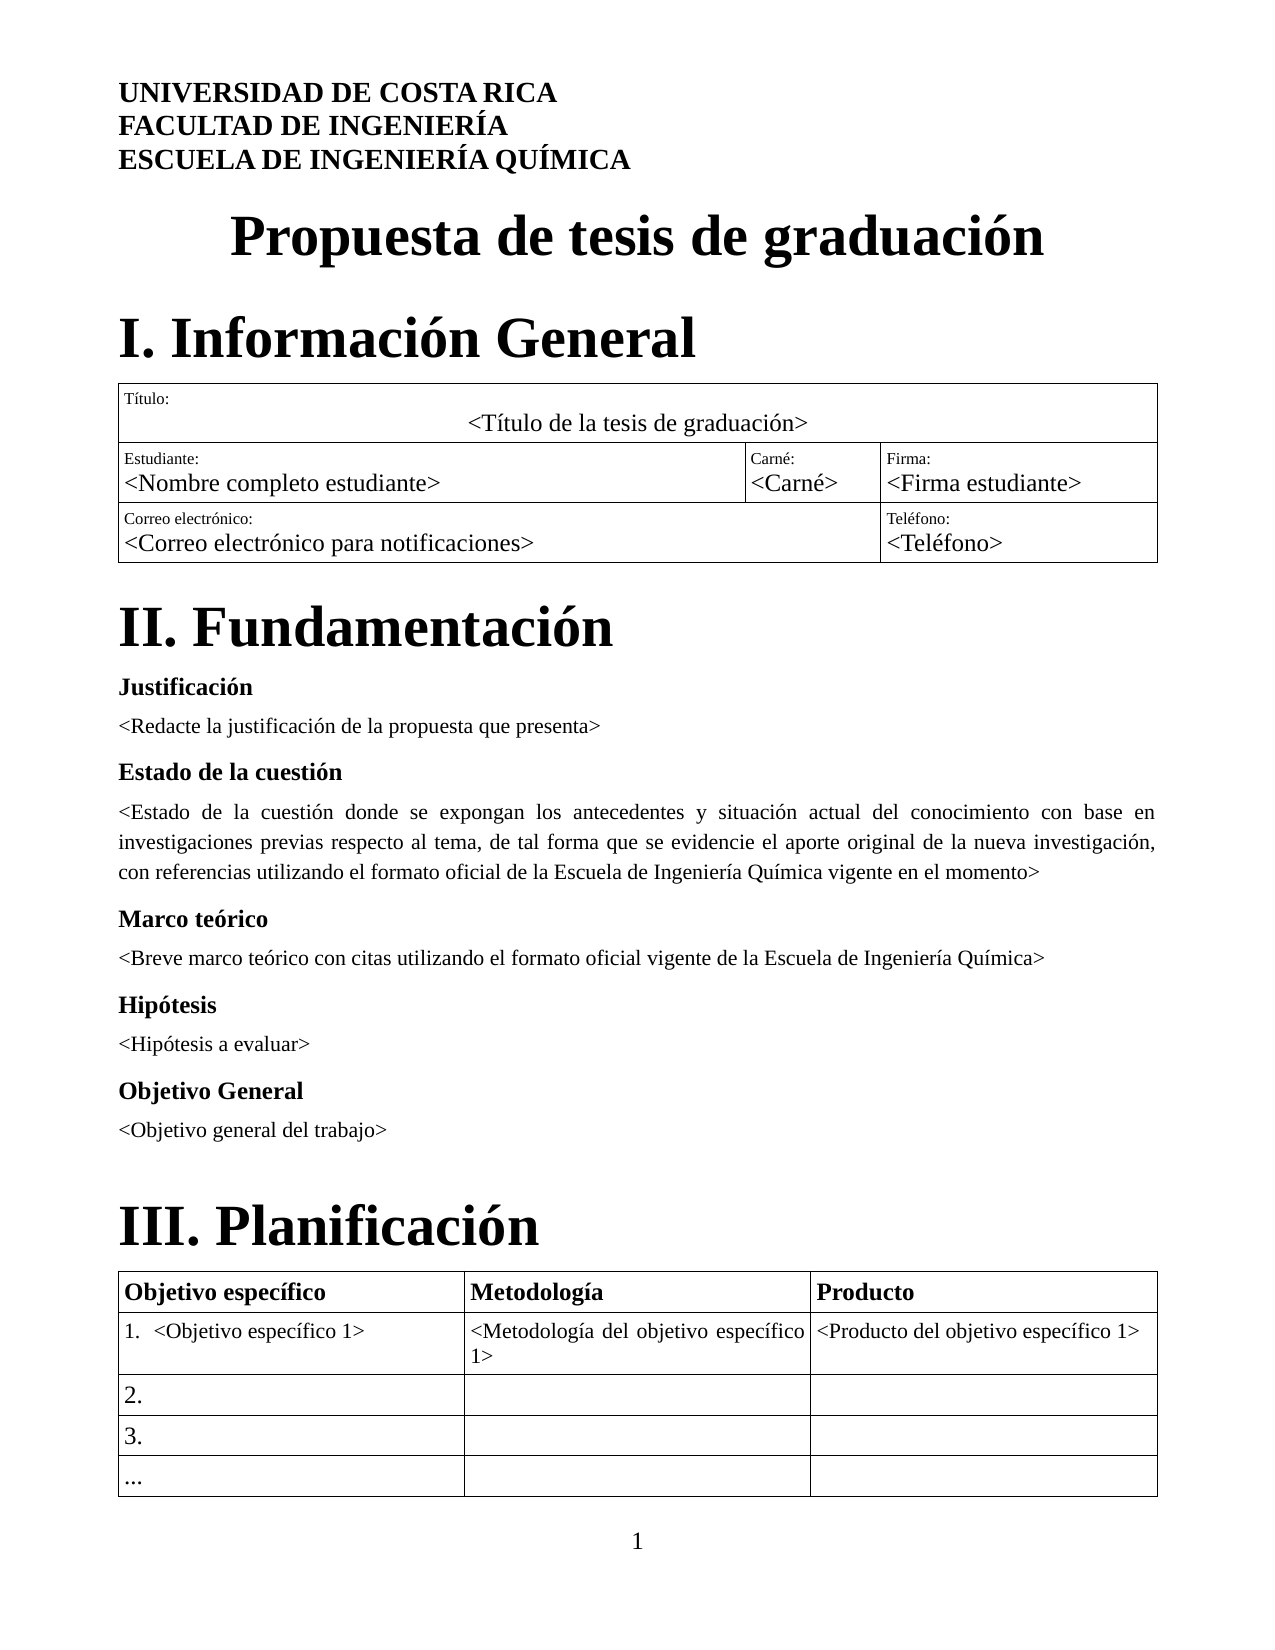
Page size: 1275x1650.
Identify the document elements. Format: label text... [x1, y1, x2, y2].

table_cell [811, 1375, 1157, 1414]
subtitle Propuesta de tesis de graduación [118, 200, 1157, 267]
subtitle Facultad de Ingeniería [118, 108, 1157, 142]
subtitle Hipótesis [118, 990, 1157, 1018]
table_header Título: <Título de la tesis de graduación> [119, 384, 1157, 442]
subtitle Universidad de Costa Rica [118, 75, 1157, 108]
subtitle Objetivo General [118, 1076, 1157, 1104]
subtitle Planificación [118, 1191, 1157, 1258]
text <Redacte la justificación de la propuesta que presenta> [118, 713, 1157, 738]
text <Hipótesis a evaluar> [118, 1031, 1157, 1056]
table_cell <Producto del objetivo específico 1> [811, 1313, 1157, 1374]
table_cell [465, 1416, 810, 1455]
table_cell ... [119, 1456, 464, 1496]
table_cell Carné: <Carné> [746, 443, 880, 502]
subtitle Estado de la cuestión [118, 757, 1157, 786]
table_cell <Objetivo específico 1> [119, 1313, 464, 1374]
table_cell <Metodología del objetivo específico 1> [465, 1313, 810, 1374]
text <Breve marco teórico con citas utilizando el formato oficial vigente de la Escuela de Ingeniería Química> [118, 945, 1157, 970]
subtitle Información General [118, 303, 1157, 370]
text <Objetivo general del trabajo> [118, 1117, 1157, 1142]
table_cell [119, 1416, 464, 1455]
subtitle Justificación [118, 672, 1157, 700]
subtitle Escuela de Ingeniería Química [118, 142, 1157, 176]
table_cell [465, 1375, 810, 1414]
subtitle Fundamentación [118, 592, 1157, 659]
table_header Metodología [465, 1272, 810, 1311]
table_cell Correo electrónico: <Correo electrónico para notificaciones> [119, 503, 880, 562]
table_cell Firma: <Firma estudiante> [881, 443, 1157, 502]
table_cell Estudiante: <Nombre completo estudiante> [119, 443, 745, 502]
table_header Producto [811, 1272, 1157, 1311]
table_cell [119, 1375, 464, 1414]
text <Estado de la cuestión donde se expongan los antecedentes y situación actual del conocimiento con base en investigaciones previas respecto al tema, de tal forma que se evidencie el aporte original de la nueva investigación, con referencias utilizando el formato oficial de la Escuela de Ingeniería Química vigente en el momento> [118, 799, 1157, 884]
table_cell [465, 1456, 810, 1496]
subtitle Marco teórico [118, 904, 1157, 933]
table_cell [811, 1416, 1157, 1455]
table_cell Teléfono: <Teléfono> [881, 503, 1157, 562]
table_header Objetivo específico [119, 1272, 464, 1311]
table_cell [811, 1456, 1157, 1496]
